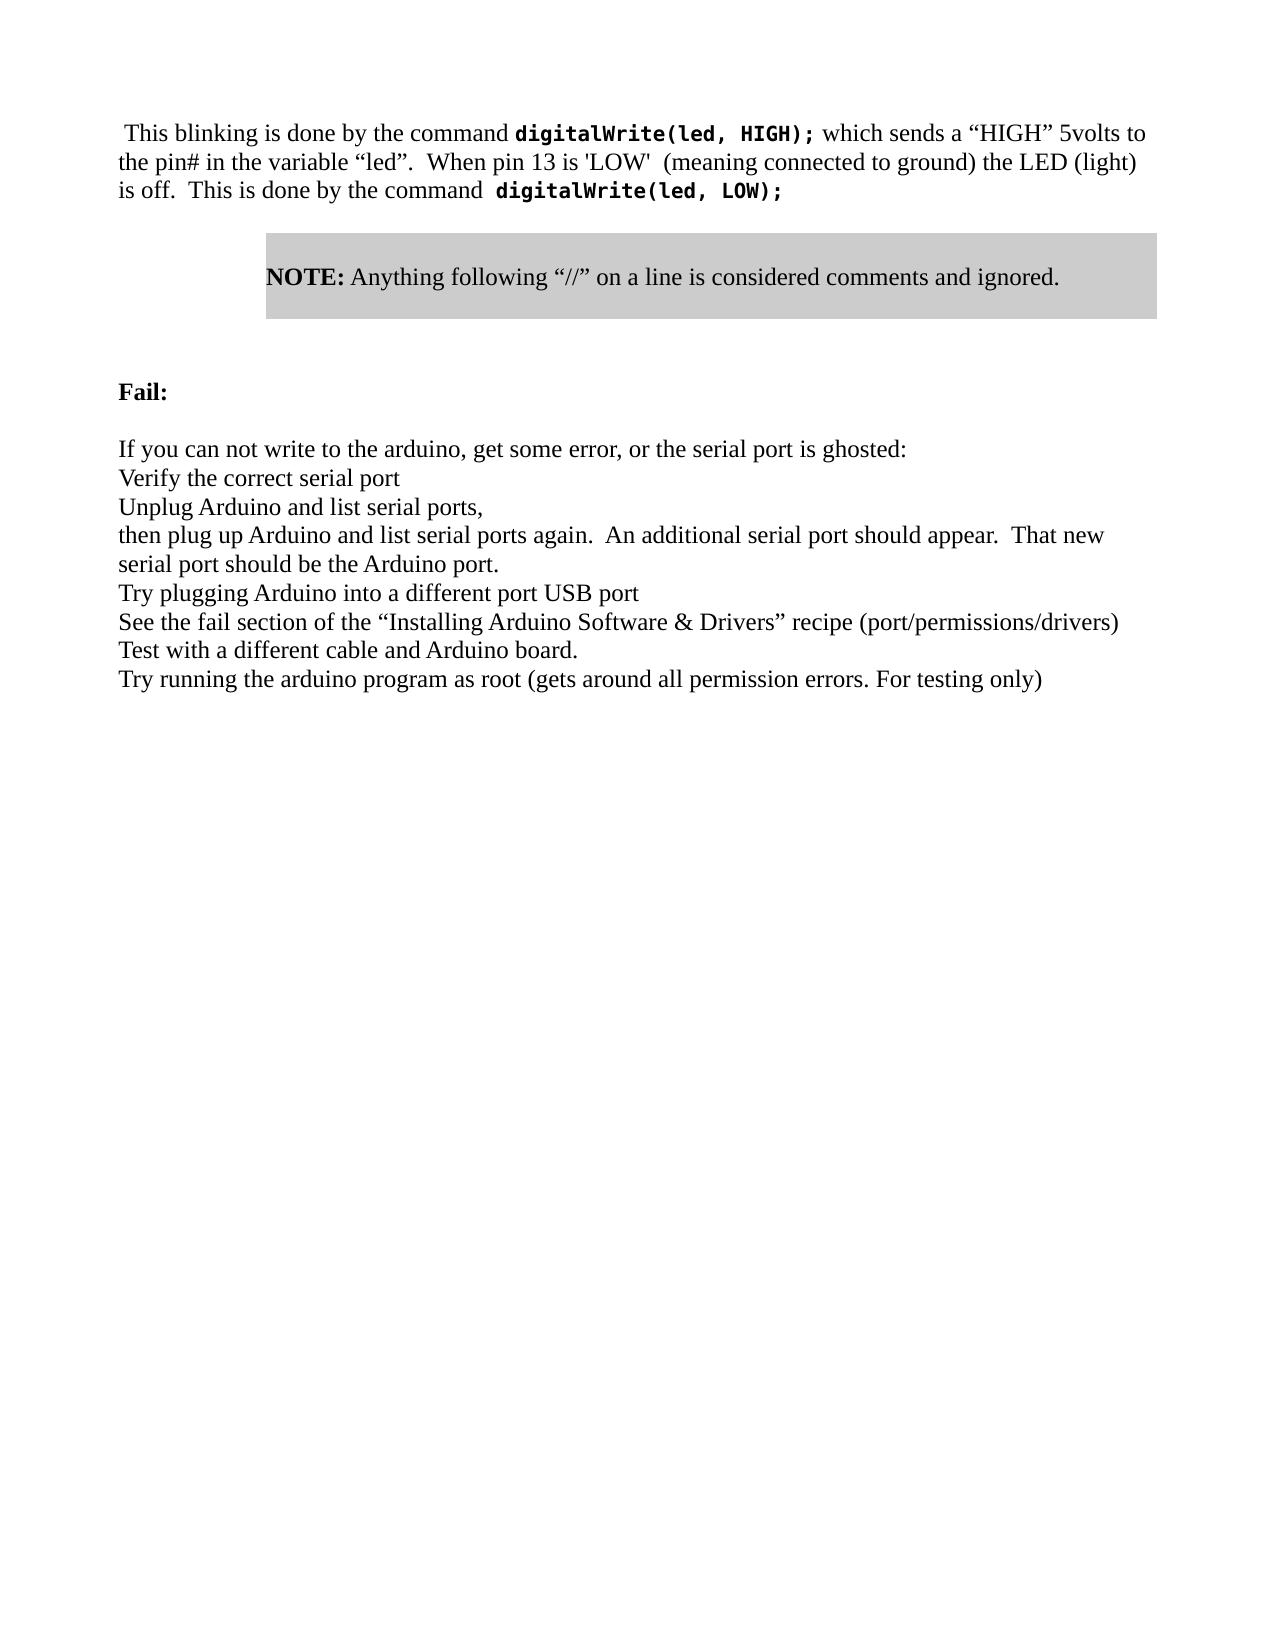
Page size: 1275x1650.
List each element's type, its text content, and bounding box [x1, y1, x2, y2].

text NOTE: Anything following “//” on a line is considered comments and ignored. [266, 262, 1157, 291]
text This blinking is done by the command digitalWrite(led, HIGH); which sends a “HIGH” 5volts to the pin# in the variable “led”. When pin 13 is 'LOW' (meaning connected to ground) the LED (light) is off. This is done by the command digitalWrite(led, LOW); [118, 118, 1157, 204]
text If you can not write to the arduino, get some error, or the serial port is ghosted: [118, 434, 1157, 463]
text then plug up Arduino and list serial ports again. An additional serial port should appear. That new serial port should be the Arduino port. [118, 521, 1157, 578]
text Verify the correct serial port [118, 463, 1157, 492]
text Fail: [118, 377, 1157, 406]
text Try running the arduino program as root (gets around all permission errors. For testing only) [118, 664, 1157, 693]
text Unplug Arduino and list serial ports, [118, 492, 1157, 521]
text Try plugging Arduino into a different port USB port [118, 578, 1157, 607]
text See the fail section of the “Installing Arduino Software & Drivers” recipe (port/permissions/drivers) [118, 607, 1157, 636]
text Test with a different cable and Arduino board. [118, 636, 1157, 664]
